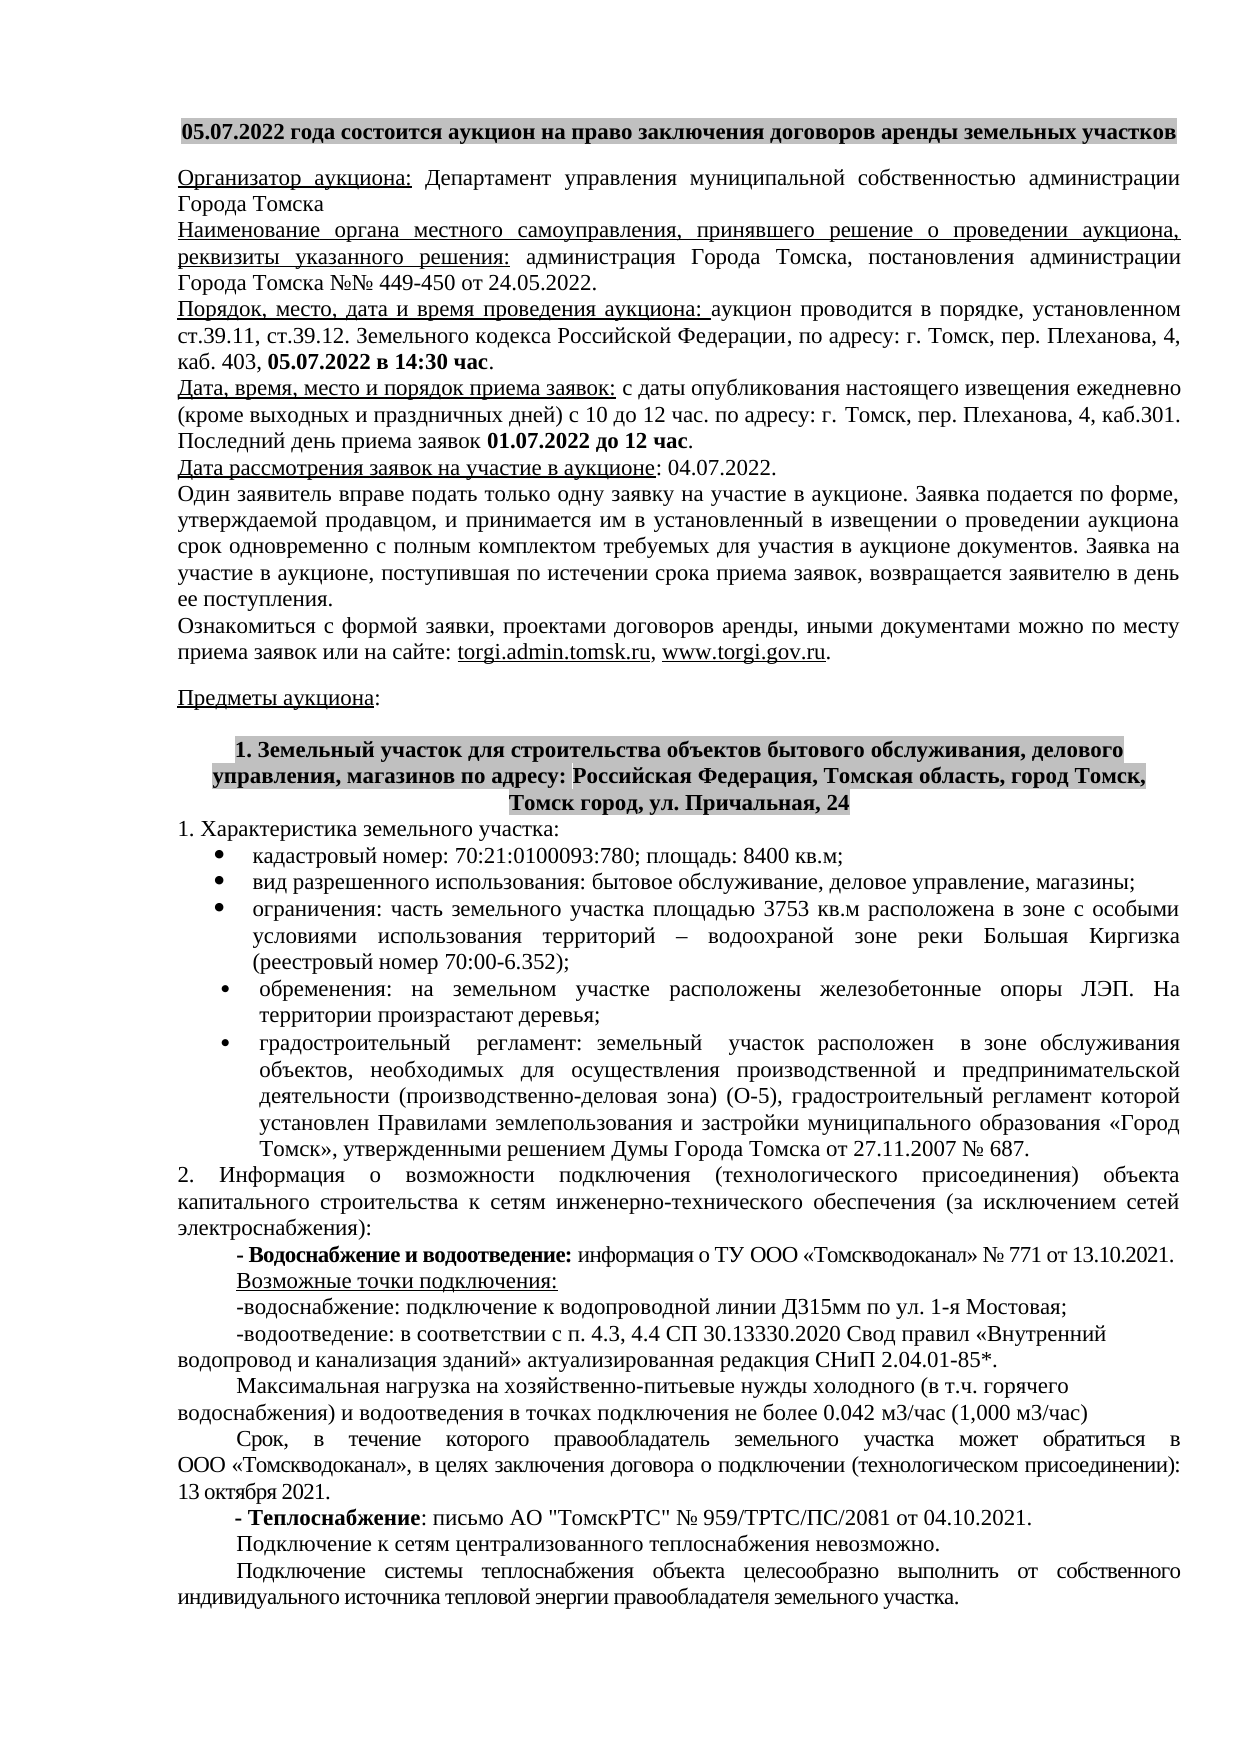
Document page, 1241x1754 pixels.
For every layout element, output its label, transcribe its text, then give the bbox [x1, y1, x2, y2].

text Наименование органа местного самоуправления, принявшего решение о проведении аукциона, [177, 216, 1181, 239]
text Дата рассмотрения заявок на участие в аукционе: 04.07.2022. [177, 453, 1181, 480]
text Организатор аукциона: Департамент управления муниципальной собственностью администрации Города Томска [177, 164, 1181, 216]
text Максимальная нагрузка на хозяйственно-питьевые нужды холодного (в т.ч. горячего водоснабжения) и водоотведения в точках подключения не более 0.042 м3/час (1,000 м3/час) [177, 1372, 1181, 1425]
list ограничения: часть земельного участка площадью 3753 кв.м расположена в зоне с особыми условиями использования территорий – водоохраной зоне реки Большая Киргизка (реестровый номер 70:00-6.352); [215, 895, 1181, 975]
text Дата, время, место и порядок приема заявок: с даты опубликования настоящего извещения ежедневно (кроме выходных и праздничных дней) с 10 до 12 час. по адресу: г. Томск, пер. Плеханова, 4, каб.301. Последний день приема заявок 01.07.2022 до 12 час. [177, 374, 1181, 453]
text Один заявитель вправе подать только одну заявку на участие в аукционе. Заявка подается по форме, утверждаемой продавцом, и принимается им в установленный в извещении о проведении аукциона срок одновременно с полным комплектом требуемых для участия в аукционе документов. Заявка на участие в аукционе, поступившая по истечении срока приема заявок, возвращается заявителю в день ее поступления. [177, 480, 1181, 612]
text Подключение к сетям централизованного теплоснабжения невозможно. [177, 1531, 1181, 1557]
text Подключение системы теплоснабжения объекта целесообразно выполнить от собственного индивидуального источника тепловой энергии правообладателя земельного участка. [177, 1557, 1181, 1609]
text - Водоснабжение и водоотведение: информация о ТУ ООО «Томскводоканал» № 771 от 13.10.2021. [177, 1241, 1181, 1267]
text Ознакомиться с формой заявки, проектами договоров аренды, иными документами можно по месту приема заявок или на сайте: torgi.admin.tomsk.ru, www.torgi.gov.ru. [177, 612, 1181, 664]
text Возможные точки подключения: [177, 1267, 1181, 1293]
list градостроительный регламент: земельный участок расположен в зоне обслуживания объектов, необходимых для осуществления производственной и предпринимательской деятельности (производственно-деловая зона) (О-5), градостроительный регламент которой установлен Правилами землепользования и застройки муниципального образования «Город Томск», утвержденными решением Думы Города Томска от 27.11.2007 № 687. [222, 1027, 1181, 1162]
text -водоотведение: в соответствии с п. 4.3, 4.4 СП 30.13330.2020 Свод правил «Внутренний водопровод и канализация зданий» актуализированная редакция СНиП 2.04.01-85*. [177, 1320, 1181, 1372]
text Срок, в течение которого правообладатель земельного участка может обратиться в ООО «Томскводоканал», в целях заключения договора о подключении (технологическом присоединении): 13 октября 2021. [177, 1425, 1181, 1504]
list кадастровый номер: 70:21:0100093:780; площадь: 8400 кв.м; [215, 842, 1181, 868]
text 1. Характеристика земельного участка: [177, 815, 1181, 842]
text - Теплоснабжение: письмо АО "ТомскРТС" № 959/ТРТС/ПС/2081 от 04.10.2021. [177, 1504, 1181, 1531]
text 05.07.2022 года состоится аукцион на право заключения договоров аренды земельных участков [177, 118, 1181, 144]
text Предметы аукциона: [177, 683, 1181, 710]
text реквизиты указанного решения: администрация Города Томска, постановления администрации Города Томска №№ 449-450 от 24.05.2022. [177, 240, 1181, 295]
text -водоснабжение: подключение к водопроводной линии Д315мм по ул. 1-я Мостовая; [177, 1293, 1181, 1320]
list вид разрешенного использования: бытовое обслуживание, деловое управление, магазины; [215, 868, 1181, 895]
text 1. Земельный участок для строительства объектов бытового обслуживания, делового управления, магазинов по адресу: Российская Федерация, Томская область, город Томск, Томск город, ул. Причальная, 24 [177, 736, 1181, 815]
text 2. Информация о возможности подключения (технологического присоединения) объекта капитального строительства к сетям инженерно-технического обеспечения (за исключением сетей электроснабжения): [177, 1162, 1181, 1241]
list обременения: на земельном участке расположены железобетонные опоры ЛЭП. На территории произрастают деревья; [222, 975, 1181, 1027]
text Порядок, место, дата и время проведения аукциона: аукцион проводится в порядке, установленном ст.39.11, ст.39.12. Земельного кодекса Российской Федерации, по адресу: г. Томск, пер. Плеханова, 4, каб. 403, 05.07.2022 в 14:30 час. [177, 295, 1181, 374]
